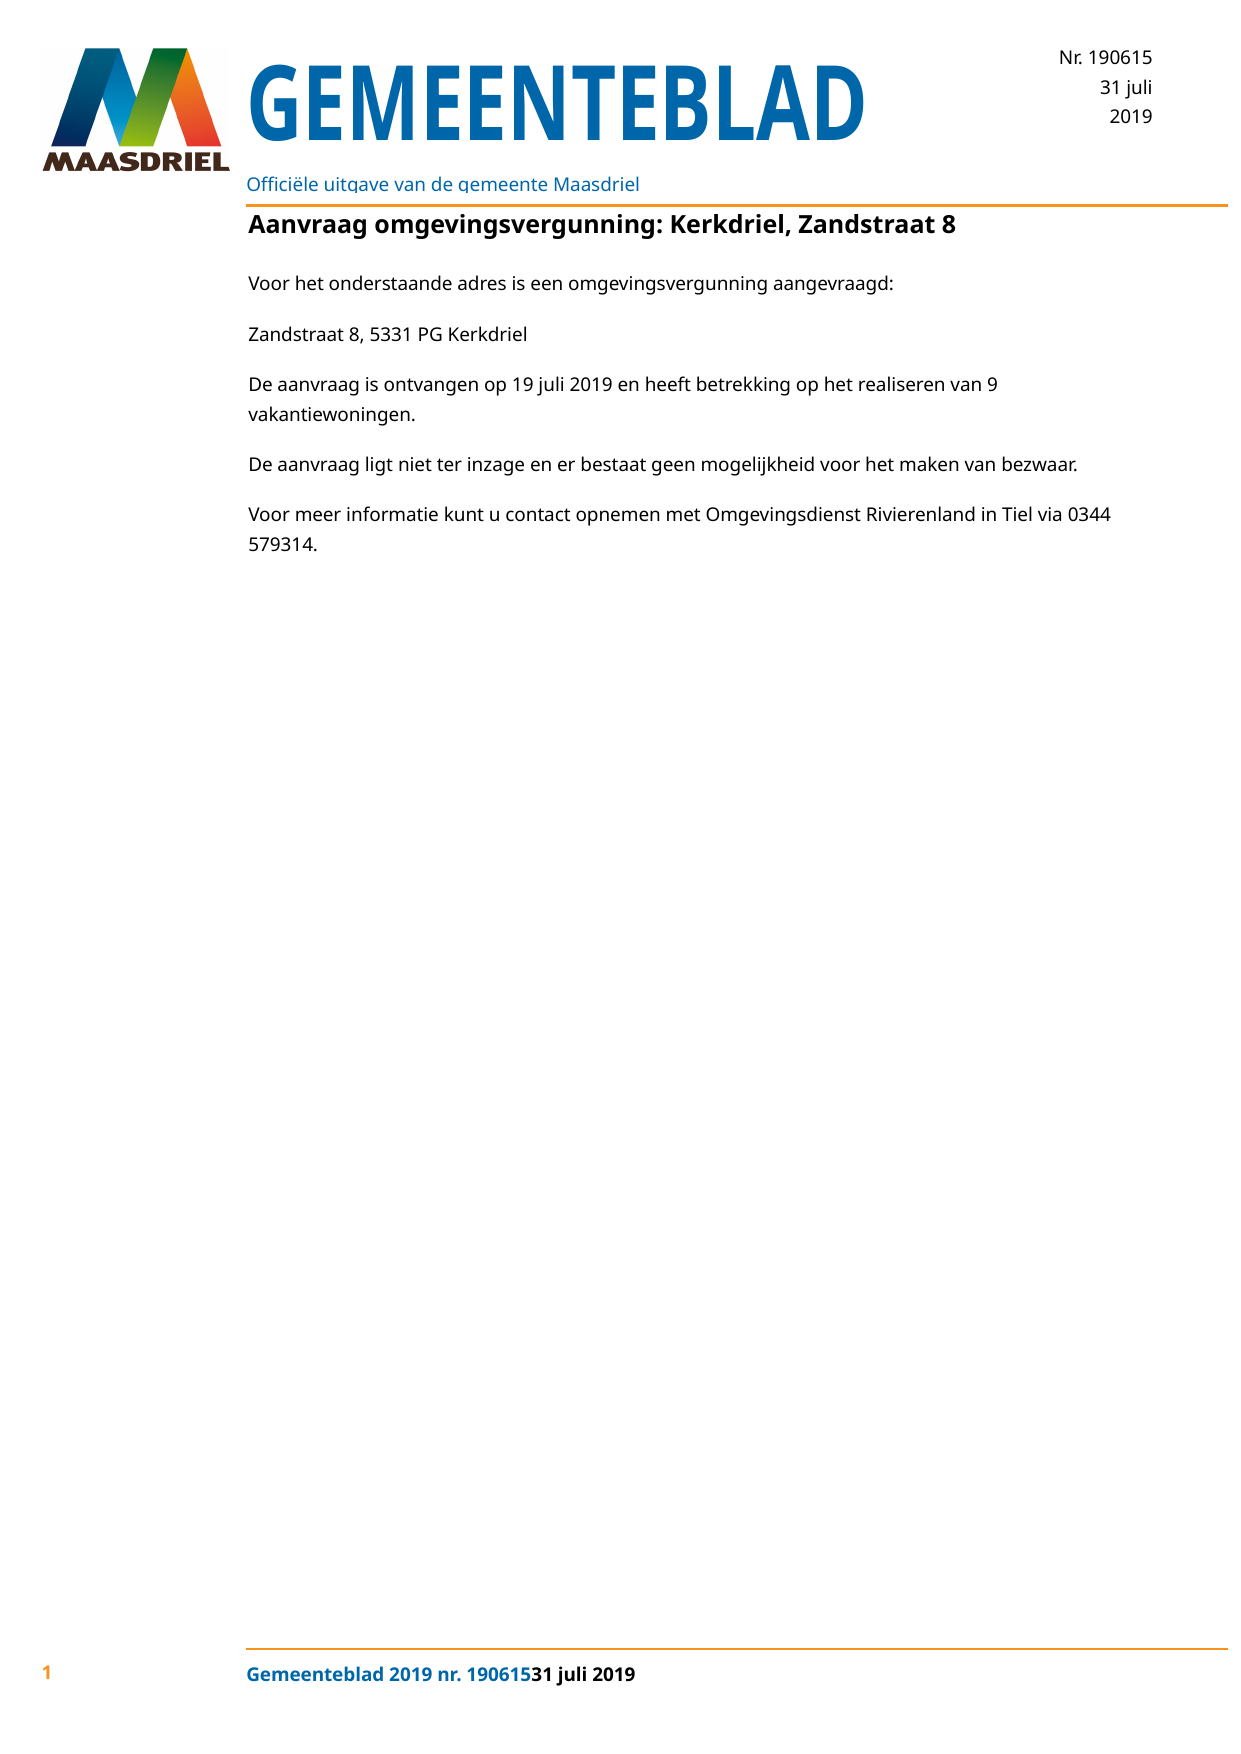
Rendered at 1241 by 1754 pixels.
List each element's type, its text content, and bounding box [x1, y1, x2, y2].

text De aanvraag ligt niet ter inzage en er bestaat geen mogelijkheid voor het maken van bezwaar. [248, 451, 1152, 477]
text De aanvraag is ontvangen op 19 juli 2019 en heeft betrekking op het realiseren van 9 vakantiewoningen. [248, 371, 1152, 426]
picture [41, 47, 231, 172]
text Zandstraat 8, 5331 PG Kerkdriel [248, 321, 1152, 346]
text Voor het onderstaande adres is een omgevingsvergunning aangevraagd: [248, 270, 1152, 296]
text Voor meer informatie kunt u contact opnemen met Omgevingsdienst Rivierenland in Tiel via 0344 579314. [248, 502, 1152, 557]
text Aanvraag omgevingsvergunning: Kerkdriel, Zandstraat 8 [248, 207, 1152, 241]
